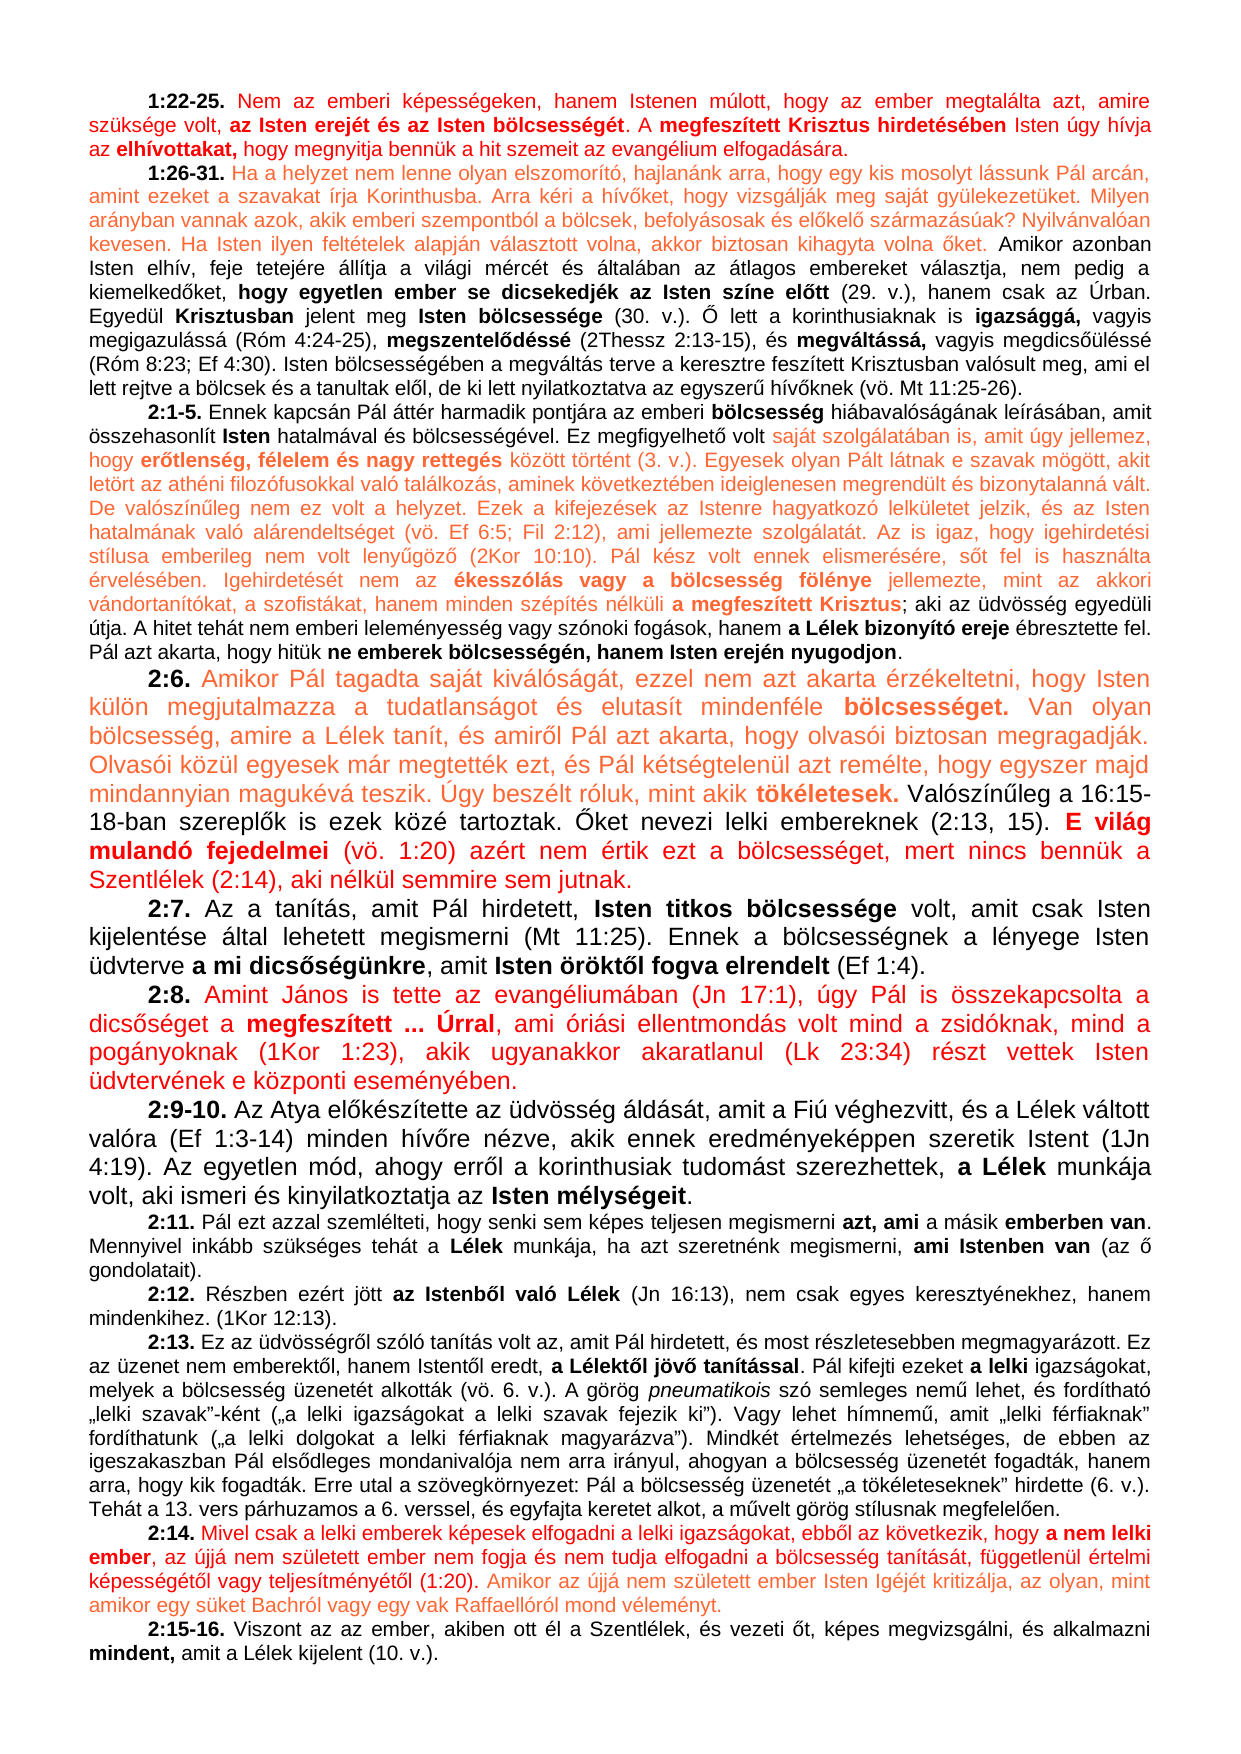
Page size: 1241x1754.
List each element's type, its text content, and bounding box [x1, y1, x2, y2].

text 2:14. Mivel csak a lelki emberek képesek elfogadni a lelki igazságokat, ebből az következik, hogy a nem lelki ember, az újjá nem született ember nem fogja és nem tudja elfogadni a bölcsesség tanítását, függetlenül értelmi képességétől vagy teljesítményétől (1:20). Amikor az újjá nem született ember Isten Igéjét kritizálja, az olyan, mint amikor egy süket Bachról vagy egy vak Raffaellóról mond véleményt. [88, 1521, 1152, 1617]
text 1:26-31. Ha a helyzet nem lenne olyan elszomorító, hajlanánk arra, hogy egy kis mosolyt lássunk Pál arcán, amint ezeket a szavakat írja Korinthusba. Arra kéri a hívőket, hogy vizsgálják meg saját gyülekezetüket. Milyen arányban vannak azok, akik emberi szempontból a bölcsek, befolyásosak és előkelő származásúak? Nyilvánvalóan kevesen. Ha Isten ilyen feltételek alapján választott volna, akkor biztosan kihagyta volna őket. Amikor azonban Isten elhív, feje tetejére állítja a világi mércét és általában az átlagos embereket választja, nem pedig a kiemelkedőket, hogy egyetlen ember se dicsekedjék az Isten színe előtt (29. v.), hanem csak az Úrban. Egyedül Krisztusban jelent meg Isten bölcsessége (30. v.). Ő lett a korinthusiaknak is igazsággá, vagyis megigazulássá (Róm 4:24-25), megszentelődéssé (2Thessz 2:13-15), és megváltássá, vagyis megdicsőüléssé (Róm 8:23; Ef 4:30). Isten bölcsességében a megváltás terve a keresztre feszített Krisztusban valósult meg, ami el lett rejtve a bölcsek és a tanultak elől, de ki lett nyilatkoztatva az egyszerű hívőknek (vö. Mt 11:25-26). [88, 160, 1152, 400]
text 2:11. Pál ezt azzal szemlélteti, hogy senki sem képes teljesen megismerni azt, ami a másik emberben van. Mennyivel inkább szükséges tehát a Lélek munkája, ha azt szeretnénk megismerni, ami Istenben van (az ő gondolatait). [88, 1210, 1152, 1282]
text 2:9-10. Az Atya előkészítette az üdvösség áldását, amit a Fiú véghezvitt, és a Lélek váltott valóra (Ef 1:3-14) minden hívőre nézve, akik ennek eredményeképpen szeretik Istent (1Jn 4:19). Az egyetlen mód, ahogy erről a korinthusiak tudomást szerezhettek, a Lélek munkája volt, aki ismeri és kinyilatkoztatja az Isten mélységeit. [88, 1095, 1152, 1210]
text 2:13. Ez az üdvösségről szóló tanítás volt az, amit Pál hirdetett, és most részletesebben megmagyarázott. Ez az üzenet nem emberektől, hanem Istentől eredt, a Lélektől jövő tanítással. Pál kifejti ezeket a lelki igazságokat, melyek a bölcsesség üzenetét alkották (vö. 6. v.). A görög pneumatikois szó semleges nemű lehet, és fordítható „lelki szavak”-ként („a lelki igazságokat a lelki szavak fejezik ki”). Vagy lehet hímnemű, amit „lelki férfiaknak” fordíthatunk („a lelki dolgokat a lelki férfiaknak magyarázva”). Mindkét értelmezés lehetséges, de ebben az igeszakaszban Pál elsődleges mondanivalója nem arra irányul, ahogyan a bölcsesség üzenetét fogadták, hanem arra, hogy kik fogadták. Erre utal a szövegkörnyezet: Pál a bölcsesség üzenetét „a tökéleteseknek” hirdette (6. v.). Tehát a 13. vers párhuzamos a 6. verssel, és egyfajta keretet alkot, a művelt görög stílusnak megfelelően. [88, 1329, 1152, 1521]
text 2:8. Amint János is tette az evangéliumában (Jn 17:1), úgy Pál is összekapcsolta a dicsőséget a megfeszített ... Úrral, ami óriási ellentmondás volt mind a zsidóknak, mind a pogányoknak (1Kor 1:23), akik ugyanakkor akaratlanul (Lk 23:34) részt vettek Isten üdvtervének e központi eseményében. [88, 980, 1152, 1095]
text 2:7. Az a tanítás, amit Pál hirdetett, Isten titkos bölcsessége volt, amit csak Isten kijelentése által lehetett megismerni (Mt 11:25). Ennek a bölcsességnek a lényege Isten üdvterve a mi dicsőségünkre, amit Isten öröktől fogva elrendelt (Ef 1:4). [88, 893, 1152, 980]
text 1:22-25. Nem az emberi képességeken, hanem Istenen múlott, hogy az ember megtalálta azt, amire szüksége volt, az Isten erejét és az Isten bölcsességét. A megfeszített Krisztus hirdetésében Isten úgy hívja az elhívottakat, hogy megnyitja bennük a hit szemeit az evangélium elfogadására. [88, 88, 1152, 160]
text 2:12. Részben ezért jött az Istenből való Lélek (Jn 16:13), nem csak egyes keresztyénekhez, hanem mindenkihez. (1Kor 12:13). [88, 1282, 1152, 1329]
text 2:6. Amikor Pál tagadta saját kiválóságát, ezzel nem azt akarta érzékeltetni, hogy Isten külön megjutalmazza a tudatlanságot és elutasít mindenféle bölcsességet. Van olyan bölcsesség, amire a Lélek tanít, és amiről Pál azt akarta, hogy olvasói biztosan megragadják. Olvasói közül egyesek már megtették ezt, és Pál kétségtelenül azt remélte, hogy egyszer majd mindannyian magukévá teszik. Úgy beszélt róluk, mint akik tökéletesek. Valószínűleg a 16:15-18-ban szereplők is ezek közé tartoztak. Őket nevezi lelki embereknek (2:13, 15). E világ mulandó fejedelmei (vö. 1:20) azért nem értik ezt a bölcsességet, mert nincs bennük a Szentlélek (2:14), aki nélkül semmire sem jutnak. [88, 663, 1152, 893]
text 2:15-16. Viszont az az ember, akiben ott él a Szentlélek, és vezeti őt, képes megvizsgálni, és alkalmazni mindent, amit a Lélek kijelent (10. v.). [88, 1617, 1152, 1665]
text 2:1-5. Ennek kapcsán Pál áttér harmadik pontjára az emberi bölcsesség hiábavalóságának leírásában, amit összehasonlít Isten hatalmával és bölcsességével. Ez megfigyelhető volt saját szolgálatában is, amit úgy jellemez, hogy erőtlenség, félelem és nagy rettegés között történt (3. v.). Egyesek olyan Pált látnak e szavak mögött, akit letört az athéni filozófusokkal való találkozás, aminek következtében ideiglenesen megrendült és bizonytalanná vált. De valószínűleg nem ez volt a helyzet. Ezek a kifejezések az Istenre hagyatkozó lelkületet jelzik, és az Isten hatalmának való alárendeltséget (vö. Ef 6:5; Fil 2:12), ami jellemezte szolgálatát. Az is igaz, hogy igehirdetési stílusa emberileg nem volt lenyűgöző (2Kor 10:10). Pál kész volt ennek elismerésére, sőt fel is használta érvelésében. Igehirdetését nem az ékesszólás vagy a bölcsesség fölénye jellemezte, mint az akkori vándortanítókat, a szofistákat, hanem minden szépítés nélküli a megfeszített Krisztus; aki az üdvösség egyedüli útja. A hitet tehát nem emberi leleményesség vagy szónoki fogások, hanem a Lélek bizonyító ereje ébresztette fel. Pál azt akarta, hogy hitük ne emberek bölcsességén, hanem Isten erején nyugodjon. [88, 400, 1152, 663]
